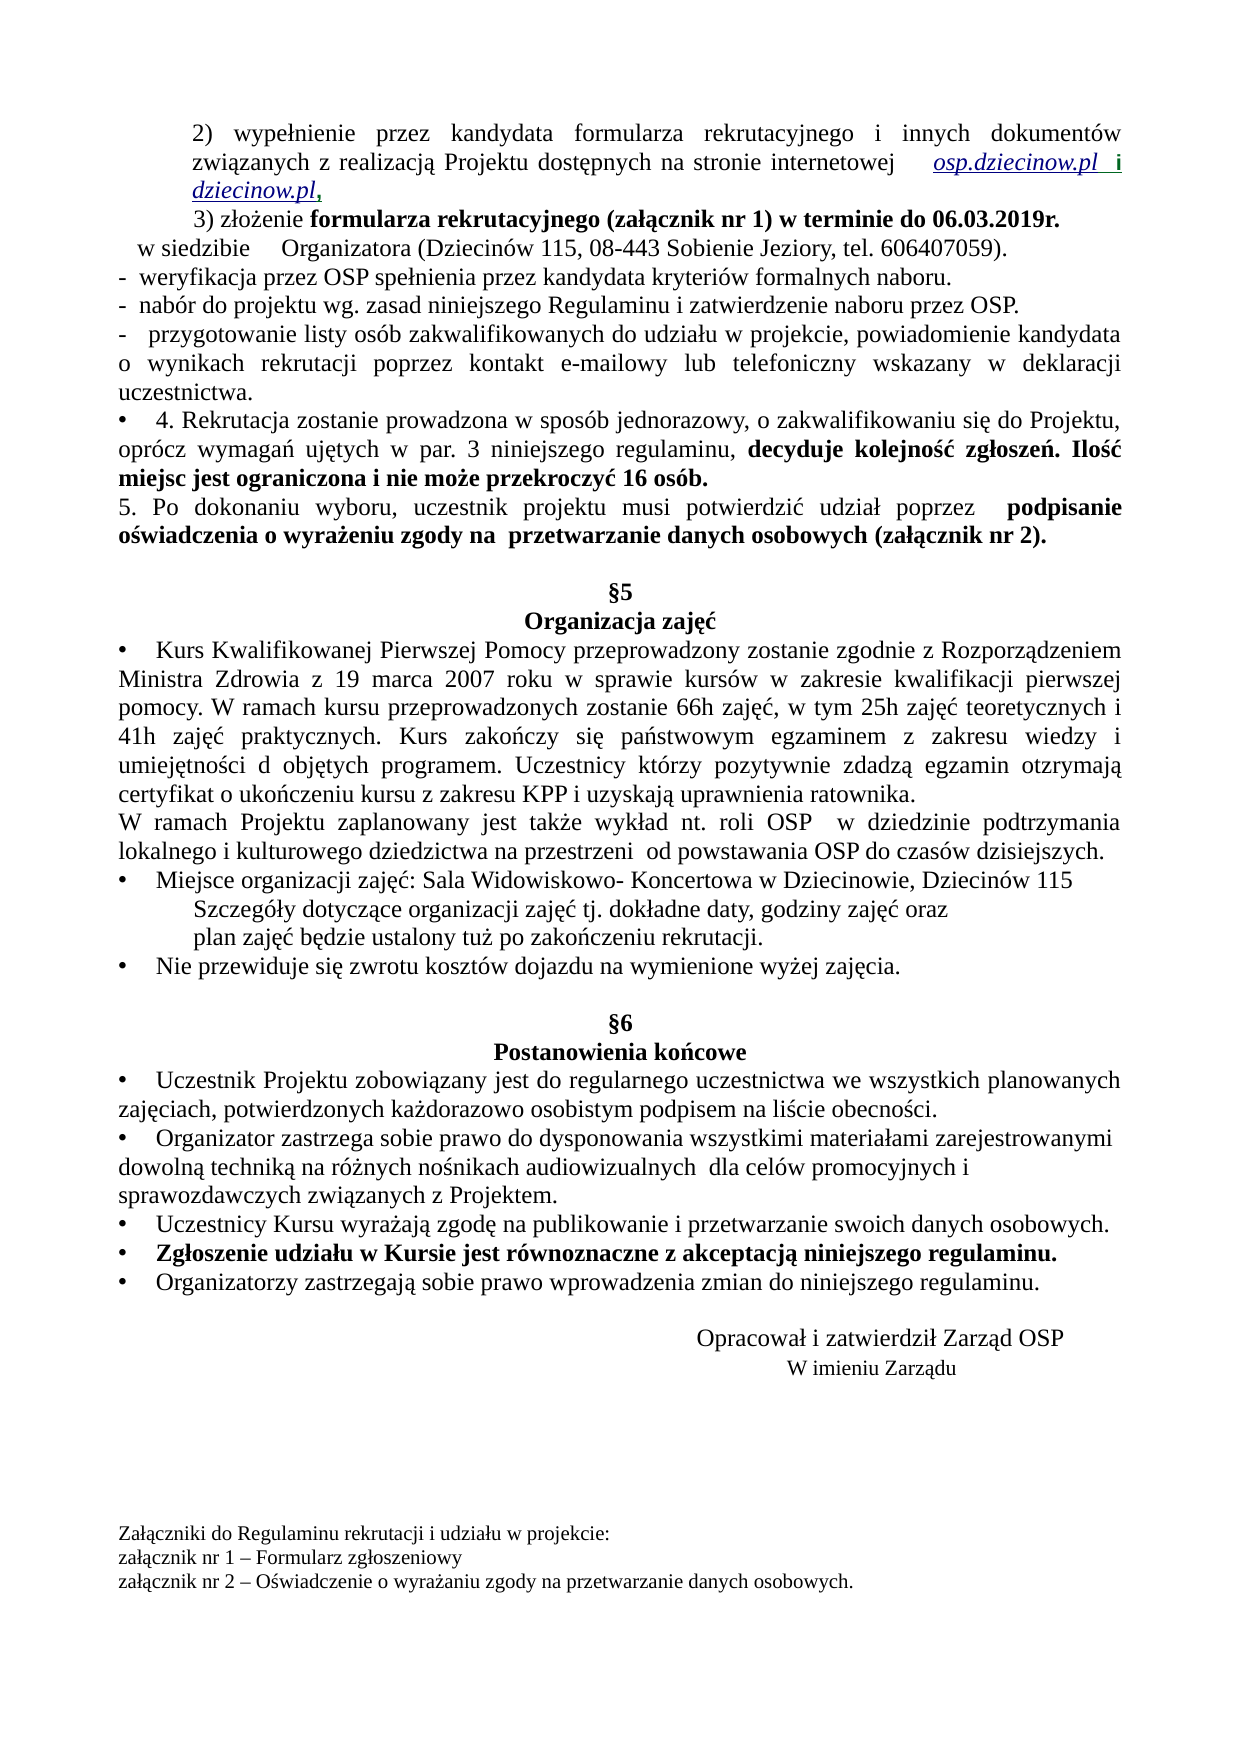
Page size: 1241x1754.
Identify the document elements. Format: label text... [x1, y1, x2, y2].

text załącznik nr 1 – Formularz zgłoszeniowy [118, 1545, 1122, 1569]
text Szczegóły dotyczące organizacji zajęć tj. dokładne daty, godziny zajęć oraz [118, 894, 1122, 922]
list Miejsce organizacji zajęć: Sala Widowiskowo- Koncertowa w Dziecinowie, Dziecinów 115 [81, 865, 1122, 894]
list Zgłoszenie udziału w Kursie jest równoznaczne z akceptacją niniejszego regulaminu. [81, 1238, 1122, 1267]
text Opracował i zatwierdził Zarząd OSP [118, 1323, 1122, 1352]
text 3) złożenie formularza rekrutacyjnego (załącznik nr 1) w terminie do 06.03.2019r. [118, 204, 1122, 233]
text Postanowienia końcowe [118, 1037, 1122, 1065]
text W imieniu Zarządu [118, 1352, 1122, 1381]
text 2) wypełnienie przez kandydata formularza rekrutacyjnego i innych dokumentów związanych z realizacją Projektu dostępnych na stronie internetowej osp.dziecinow.pl i dziecinow.pl, [192, 118, 1122, 204]
list Kurs Kwalifikowanej Pierwszej Pomocy przeprowadzony zostanie zgodnie z Rozporządzeniem Ministra Zdrowia z 19 marca 2007 roku w sprawie kursów w zakresie kwalifikacji pierwszej pomocy. W ramach kursu przeprowadzonych zostanie 66h zajęć, w tym 25h zajęć teoretycznych i 41h zajęć praktycznych. Kurs zakończy się państwowym egzaminem z zakresu wiedzy i umiejętności d objętych programem. Uczestnicy którzy pozytywnie zdadzą egzamin otzrymają certyfikat o ukończeniu kursu z zakresu KPP i uzyskają uprawnienia ratownika. [81, 635, 1122, 807]
text - weryfikacja przez OSP spełnienia przez kandydata kryteriów formalnych naboru. [118, 262, 1122, 291]
text - przygotowanie listy osób zakwalifikowanych do udziału w projekcie, powiadomienie kandydata o wynikach rekrutacji poprzez kontakt e-mailowy lub telefoniczny wskazany w deklaracji uczestnictwa. [118, 319, 1122, 406]
text §6 [118, 1008, 1122, 1037]
text - nabór do projektu wg. zasad niniejszego Regulaminu i zatwierdzenie naboru przez OSP. [118, 291, 1122, 319]
list Organizatorzy zastrzegają sobie prawo wprowadzenia zmian do niniejszego regulaminu. [81, 1267, 1122, 1295]
text W ramach Projektu zaplanowany jest także wykład nt. roli OSP w dziedzinie podtrzymania lokalnego i kulturowego dziedzictwa na przestrzeni od powstawania OSP do czasów dzisiejszych. [118, 807, 1122, 865]
text w siedzibie Organizatora (Dziecinów 115, 08-443 Sobienie Jeziory, tel. 606407059). [118, 233, 1122, 262]
list Uczestnik Projektu zobowiązany jest do regularnego uczestnictwa we wszystkich planowanych zajęciach, potwierdzonych każdorazowo osobistym podpisem na liście obecności. [81, 1065, 1122, 1123]
text §5 [118, 577, 1122, 606]
list Nie przewiduje się zwrotu kosztów dojazdu na wymienione wyżej zajęcia. [81, 951, 1122, 980]
text 5. Po dokonaniu wyboru, uczestnik projektu musi potwierdzić udział poprzez podpisanie oświadczenia o wyrażeniu zgody na przetwarzanie danych osobowych (załącznik nr 2). [118, 492, 1122, 549]
text Załączniki do Regulaminu rekrutacji i udziału w projekcie: [118, 1521, 1122, 1545]
text plan zajęć będzie ustalony tuż po zakończeniu rekrutacji. [118, 922, 1122, 951]
list Uczestnicy Kursu wyrażają zgodę na publikowanie i przetwarzanie swoich danych osobowych. [81, 1209, 1122, 1238]
list Organizator zastrzega sobie prawo do dysponowania wszystkimi materiałami zarejestrowanymi dowolną techniką na różnych nośnikach audiowizualnych dla celów promocyjnych i sprawozdawczych związanych z Projektem. [81, 1123, 1122, 1209]
text załącznik nr 2 – Oświadczenie o wyrażaniu zgody na przetwarzanie danych osobowych. [118, 1569, 1122, 1593]
text Organizacja zajęć [118, 606, 1122, 635]
list 4. Rekrutacja zostanie prowadzona w sposób jednorazowy, o zakwalifikowaniu się do Projektu, oprócz wymagań ujętych w par. 3 niniejszego regulaminu, decyduje kolejność zgłoszeń. Ilość miejsc jest ograniczona i nie może przekroczyć 16 osób. [81, 406, 1122, 492]
